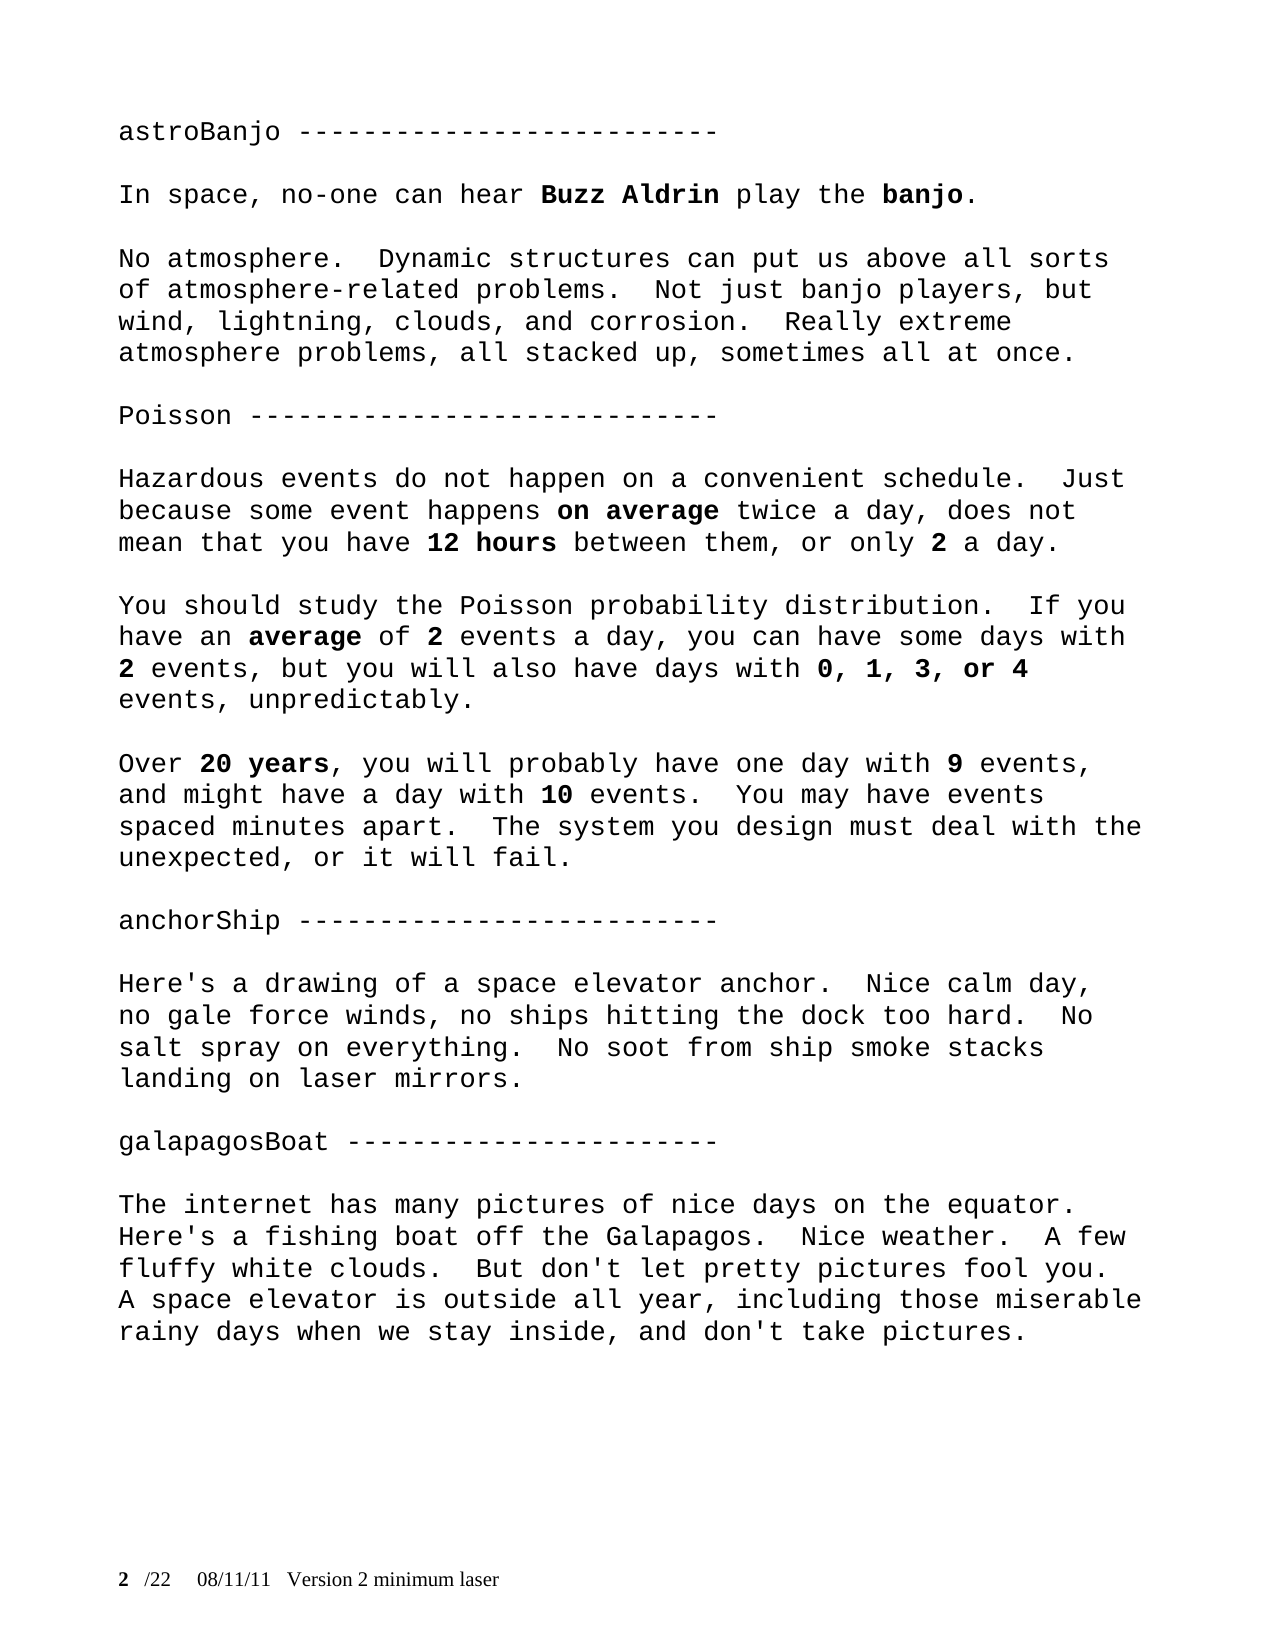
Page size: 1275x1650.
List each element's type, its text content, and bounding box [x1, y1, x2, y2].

text Here's a fishing boat off the Galapagos. Nice weather. A few fluffy white clouds. But don't let pretty pictures fool you. A space elevator is outside all year, including those miserable rainy days when we stay inside, and don't take pictures. [118, 1223, 1157, 1348]
text No atmosphere. Dynamic structures can put us above all sorts of atmosphere-related problems. Not just banjo players, but wind, lightning, clouds, and corrosion. Really extreme atmosphere problems, all stacked up, sometimes all at once. [118, 244, 1157, 370]
text You should study the Poisson probability distribution. If you have an average of 2 events a day, you can have some days with 2 events, but you will also have days with 0, 1, 3, or 4 events, unpredictably. [118, 592, 1157, 717]
text galapagosBoat ----------------------- [118, 1128, 1157, 1159]
text Here's a drawing of a space elevator anchor. Nice calm day, no gale force winds, no ships hitting the dock too hard. No salt spray on everything. No soot from ship smoke stacks landing on laser mirrors. [118, 970, 1157, 1096]
text The internet has many pictures of nice days on the equator. [118, 1191, 1157, 1222]
text astroBanjo -------------------------- [118, 118, 1157, 149]
text Poisson ----------------------------- [118, 402, 1157, 433]
text In space, no-one can hear Buzz Aldrin play the banjo. [118, 181, 1157, 212]
text Over 20 years, you will probably have one day with 9 events, and might have a day with 10 events. You may have events spaced minutes apart. The system you design must deal with the unexpected, or it will fail. [118, 749, 1157, 875]
text Hazardous events do not happen on a convenient schedule. Just because some event happens on average twice a day, does not mean that you have 12 hours between them, or only 2 a day. [118, 465, 1157, 559]
text anchorShip -------------------------- [118, 907, 1157, 938]
